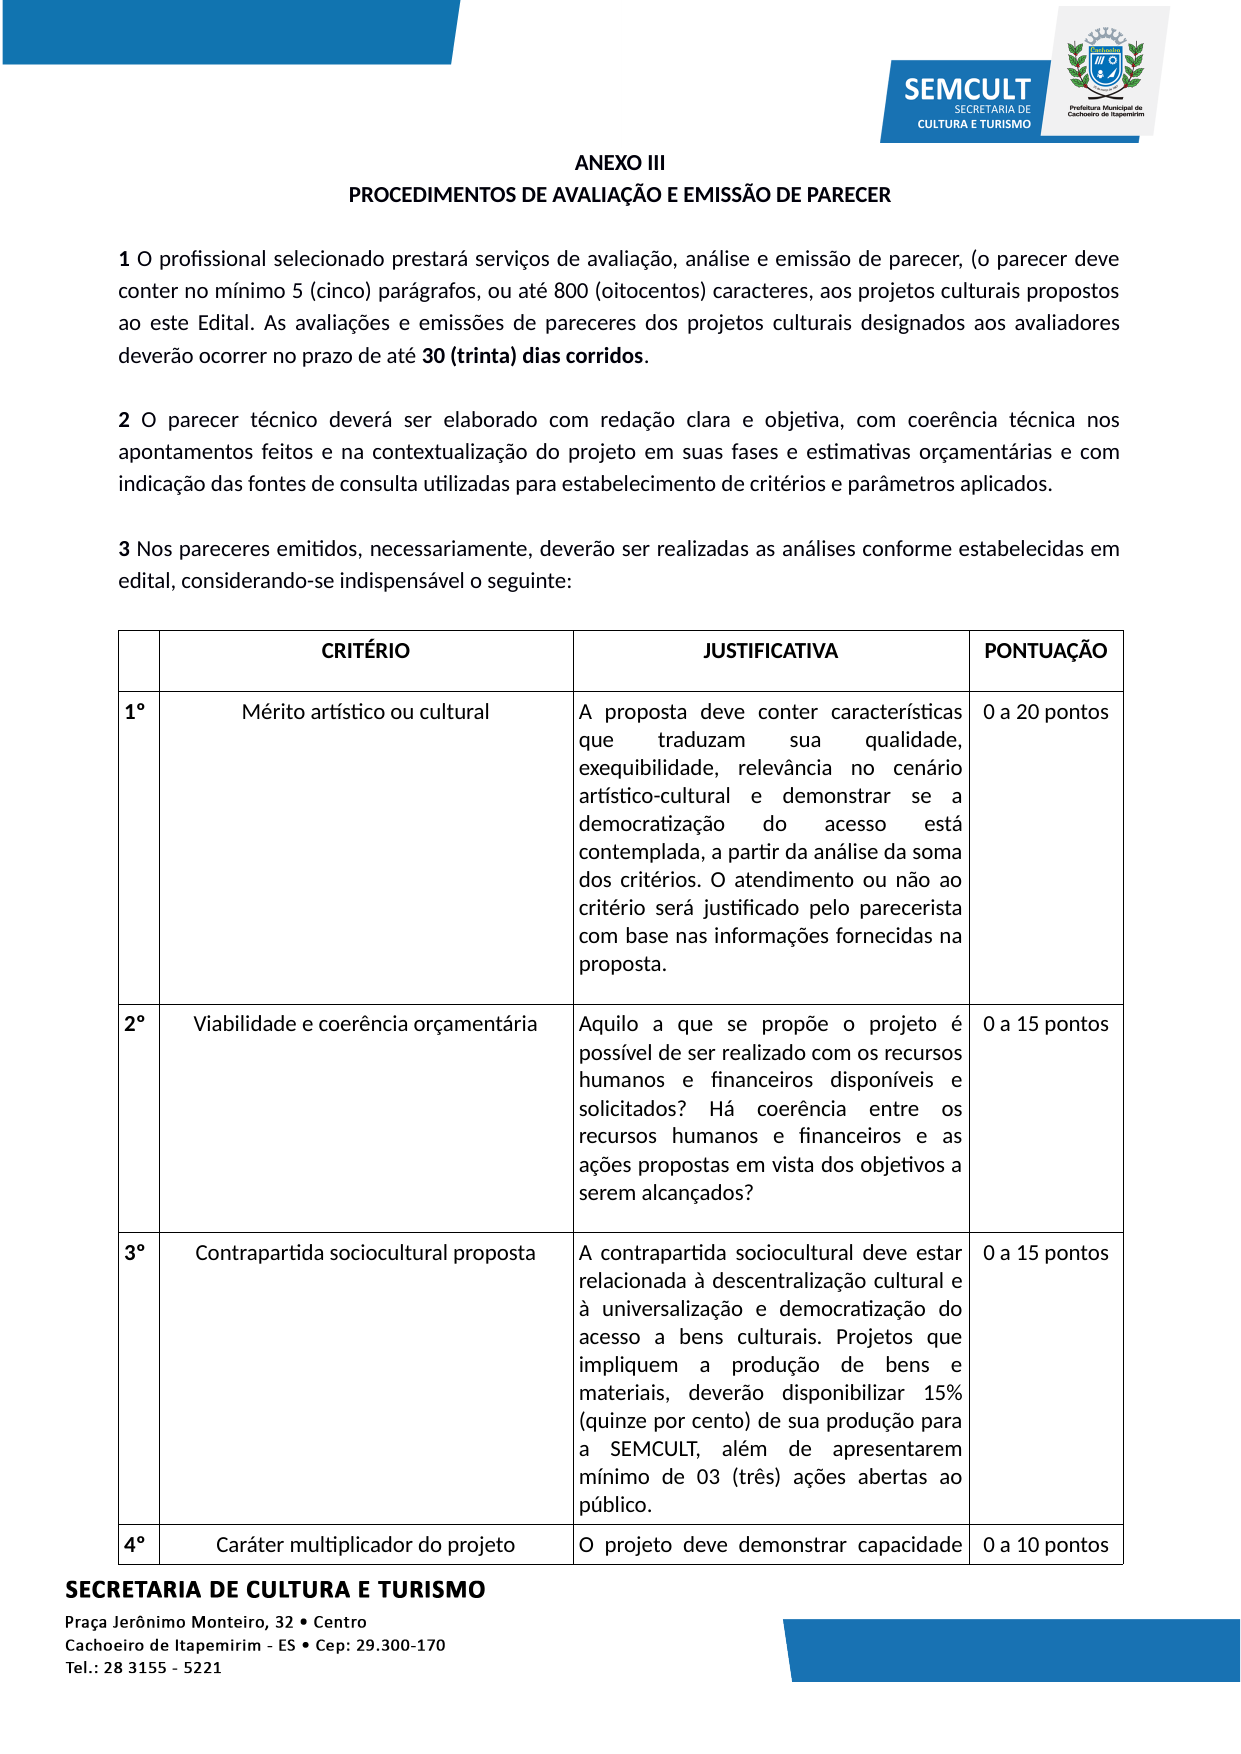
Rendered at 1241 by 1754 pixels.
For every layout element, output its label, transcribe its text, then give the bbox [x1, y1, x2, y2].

table_cell 3º [119, 1233, 159, 1524]
table_cell 0 a 10 pontos [970, 1525, 1123, 1563]
table_cell 0 a 15 pontos [970, 1005, 1123, 1232]
text 1 O profissional selecionado prestará serviços de avaliação, análise e emissão de parecer, (o parecer deve conter no mínimo 5 (cinco) parágrafos, ou até 800 (oitocentos) caracteres, aos projetos culturais propostos ao este Edital. As avaliações e emissões de pareceres dos projetos culturais designados aos avaliadores deverão ocorrer no prazo de até 30 (trinta) dias corridos. [118, 244, 1122, 369]
table_header [119, 631, 159, 691]
table_cell A proposta deve conter características que traduzam sua qualidade, exequibilidade, relevância no cenário artístico-cultural e demonstrar se a democratização do acesso está contemplada, a partir da análise da soma dos critérios. O atendimento ou não ao critério será justificado pelo parecerista com base nas informações fornecidas na proposta. [574, 692, 969, 1004]
table_header PONTUAÇÃO [970, 631, 1123, 691]
table_header CRITÉRIO [160, 631, 573, 691]
table_cell A contrapartida sociocultural deve estar relacionada à descentralização cultural e à universalização e democratização do acesso a bens culturais. Projetos que impliquem a produção de bens e materiais, deverão disponibilizar 15% (quinze por cento) de sua produção para a SEMCULT, além de apresentarem mínimo de 03 (três) ações abertas ao público. [574, 1233, 969, 1524]
table_header JUSTIFICATIVA [574, 631, 969, 691]
table_cell Viabilidade e coerência orçamentária [160, 1005, 573, 1232]
table_cell 0 a 20 pontos [970, 692, 1123, 1004]
table_cell 1º [119, 692, 159, 1004]
table_cell Contrapartida sociocultural proposta [160, 1233, 573, 1524]
text ANEXO III [118, 148, 1122, 176]
table_cell O projeto deve demonstrar capacidade [574, 1525, 969, 1563]
table_cell 0 a 15 pontos [970, 1233, 1123, 1524]
text 2 O parecer técnico deverá ser elaborado com redação clara e objetiva, com coerência técnica nos apontamentos feitos e na contextualização do projeto em suas fases e estimativas orçamentárias e com indicação das fontes de consulta utilizadas para estabelecimento de critérios e parâmetros aplicados. [118, 405, 1122, 497]
picture [2, 0, 1240, 148]
text 3 Nos pareceres emitidos, necessariamente, deverão ser realizadas as análises conforme estabelecidas em edital, considerando-se indispensável o seguinte: [118, 534, 1122, 594]
table_cell 4º [119, 1525, 159, 1563]
table_cell Caráter multiplicador do projeto [160, 1525, 573, 1563]
table_cell Mérito artístico ou cultural [160, 692, 573, 1004]
table_cell 2º [119, 1005, 159, 1232]
picture [1, 1563, 1241, 1682]
table_cell Aquilo a que se propõe o projeto é possível de ser realizado com os recursos humanos e financeiros disponíveis e solicitados? Há coerência entre os recursos humanos e financeiros e as ações propostas em vista dos objetivos a serem alcançados? [574, 1005, 969, 1232]
text PROCEDIMENTOS DE AVALIAÇÃO E EMISSÃO DE PARECER [118, 180, 1122, 208]
